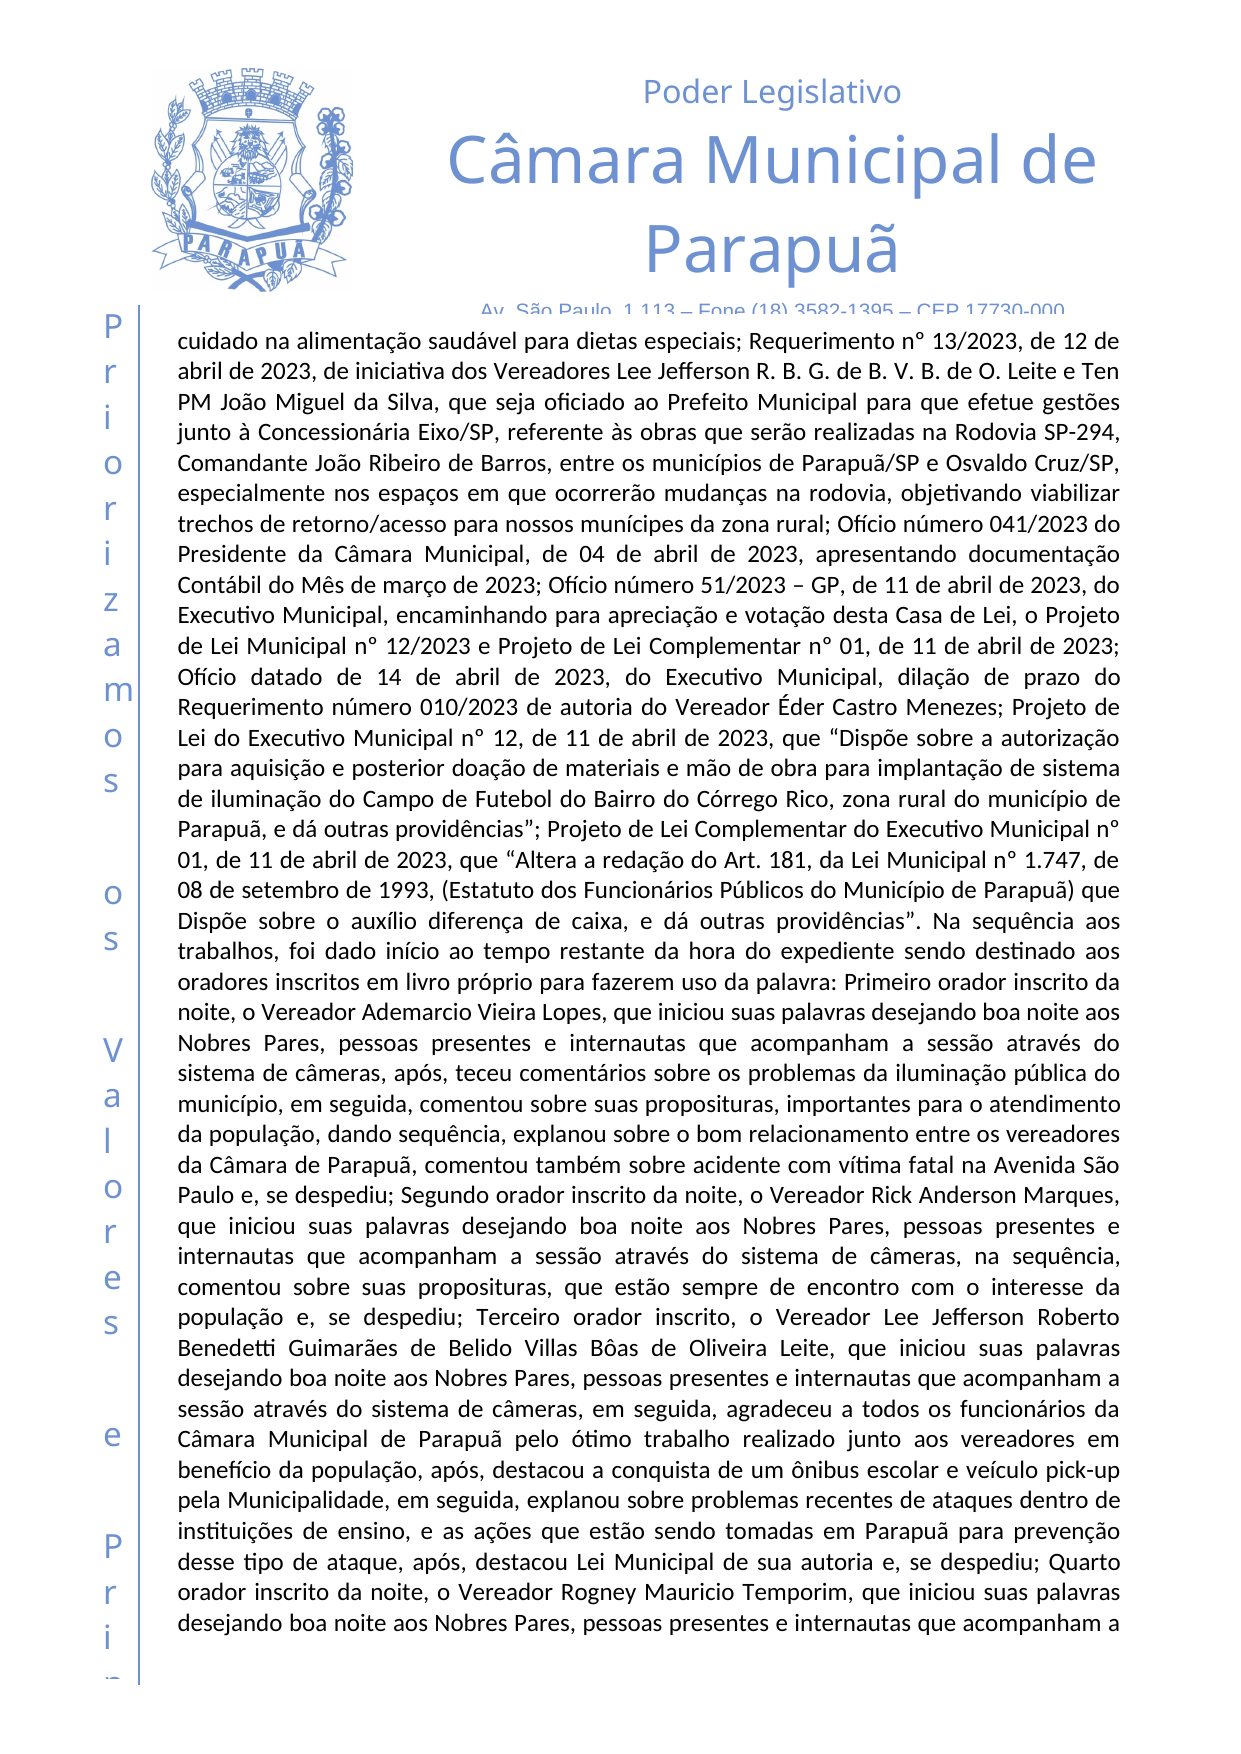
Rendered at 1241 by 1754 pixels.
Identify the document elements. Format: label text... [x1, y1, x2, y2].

picture [151, 68, 354, 292]
text cuidado na alimentação saudável para dietas especiais; Requerimento nº 13/2023, de 12 de abril de 2023, de iniciativa dos Vereadores Lee Jefferson R. B. G. de B. V. B. de O. Leite e Ten PM João Miguel da Silva, que seja oficiado ao Prefeito Municipal para que efetue gestões junto à Concessionária Eixo/SP, referente às obras que serão realizadas na Rodovia SP-294, Comandante João Ribeiro de Barros, entre os municípios de Parapuã/SP e Osvaldo Cruz/SP, especialmente nos espaços em que ocorrerão mudanças na rodovia, objetivando viabilizar trechos de retorno/acesso para nossos munícipes da zona rural; Ofício número 041/2023 do Presidente da Câmara Municipal, de 04 de abril de 2023, apresentando documentação Contábil do Mês de março de 2023; Ofício número 51/2023 – GP, de 11 de abril de 2023, do Executivo Municipal, encaminhando para apreciação e votação desta Casa de Lei, o Projeto de Lei Municipal nº 12/2023 e Projeto de Lei Complementar nº 01, de 11 de abril de 2023; Ofício datado de 14 de abril de 2023, do Executivo Municipal, dilação de prazo do Requerimento número 010/2023 de autoria do Vereador Éder Castro Menezes; Projeto de Lei do Executivo Municipal nº 12, de 11 de abril de 2023, que “Dispõe sobre a autorização para aquisição e posterior doação de materiais e mão de obra para implantação de sistema de iluminação do Campo de Futebol do Bairro do Córrego Rico, zona rural do município de Parapuã, e dá outras providências”; Projeto de Lei Complementar do Executivo Municipal nº 01, de 11 de abril de 2023, que “Altera a redação do Art. 181, da Lei Municipal nº 1.747, de 08 de setembro de 1993, (Estatuto dos Funcionários Públicos do Município de Parapuã) que Dispõe sobre o auxílio diferença de caixa, e dá outras providências”. Na sequência aos trabalhos, foi dado início ao tempo restante da hora do expediente sendo destinado aos oradores inscritos em livro próprio para fazerem uso da palavra: Primeiro orador inscrito da noite, o Vereador Ademarcio Vieira Lopes, que iniciou suas palavras desejando boa noite aos Nobres Pares, pessoas presentes e internautas que acompanham a sessão através do sistema de câmeras, após, teceu comentários sobre os problemas da iluminação pública do município, em seguida, comentou sobre suas proposituras, importantes para o atendimento da população, dando sequência, explanou sobre o bom relacionamento entre os vereadores da Câmara de Parapuã, comentou também sobre acidente com vítima fatal na Avenida São Paulo e, se despediu; Segundo orador inscrito da noite, o Vereador Rick Anderson Marques, que iniciou suas palavras desejando boa noite aos Nobres Pares, pessoas presentes e internautas que acompanham a sessão através do sistema de câmeras, na sequência, comentou sobre suas proposituras, que estão sempre de encontro com o interesse da população e, se despediu; Terceiro orador inscrito, o Vereador Lee Jefferson Roberto Benedetti Guimarães de Belido Villas Bôas de Oliveira Leite, que iniciou suas palavras desejando boa noite aos Nobres Pares, pessoas presentes e internautas que acompanham a sessão através do sistema de câmeras, em seguida, agradeceu a todos os funcionários da Câmara Municipal de Parapuã pelo ótimo trabalho realizado junto aos vereadores em benefício da população, após, destacou a conquista de um ônibus escolar e veículo pick-up pela Municipalidade, em seguida, explanou sobre problemas recentes de ataques dentro de instituições de ensino, e as ações que estão sendo tomadas em Parapuã para prevenção desse tipo de ataque, após, destacou Lei Municipal de sua autoria e, se despediu; Quarto orador inscrito da noite, o Vereador Rogney Mauricio Temporim, que iniciou suas palavras desejando boa noite aos Nobres Pares, pessoas presentes e internautas que acompanham a [177, 325, 1122, 1637]
